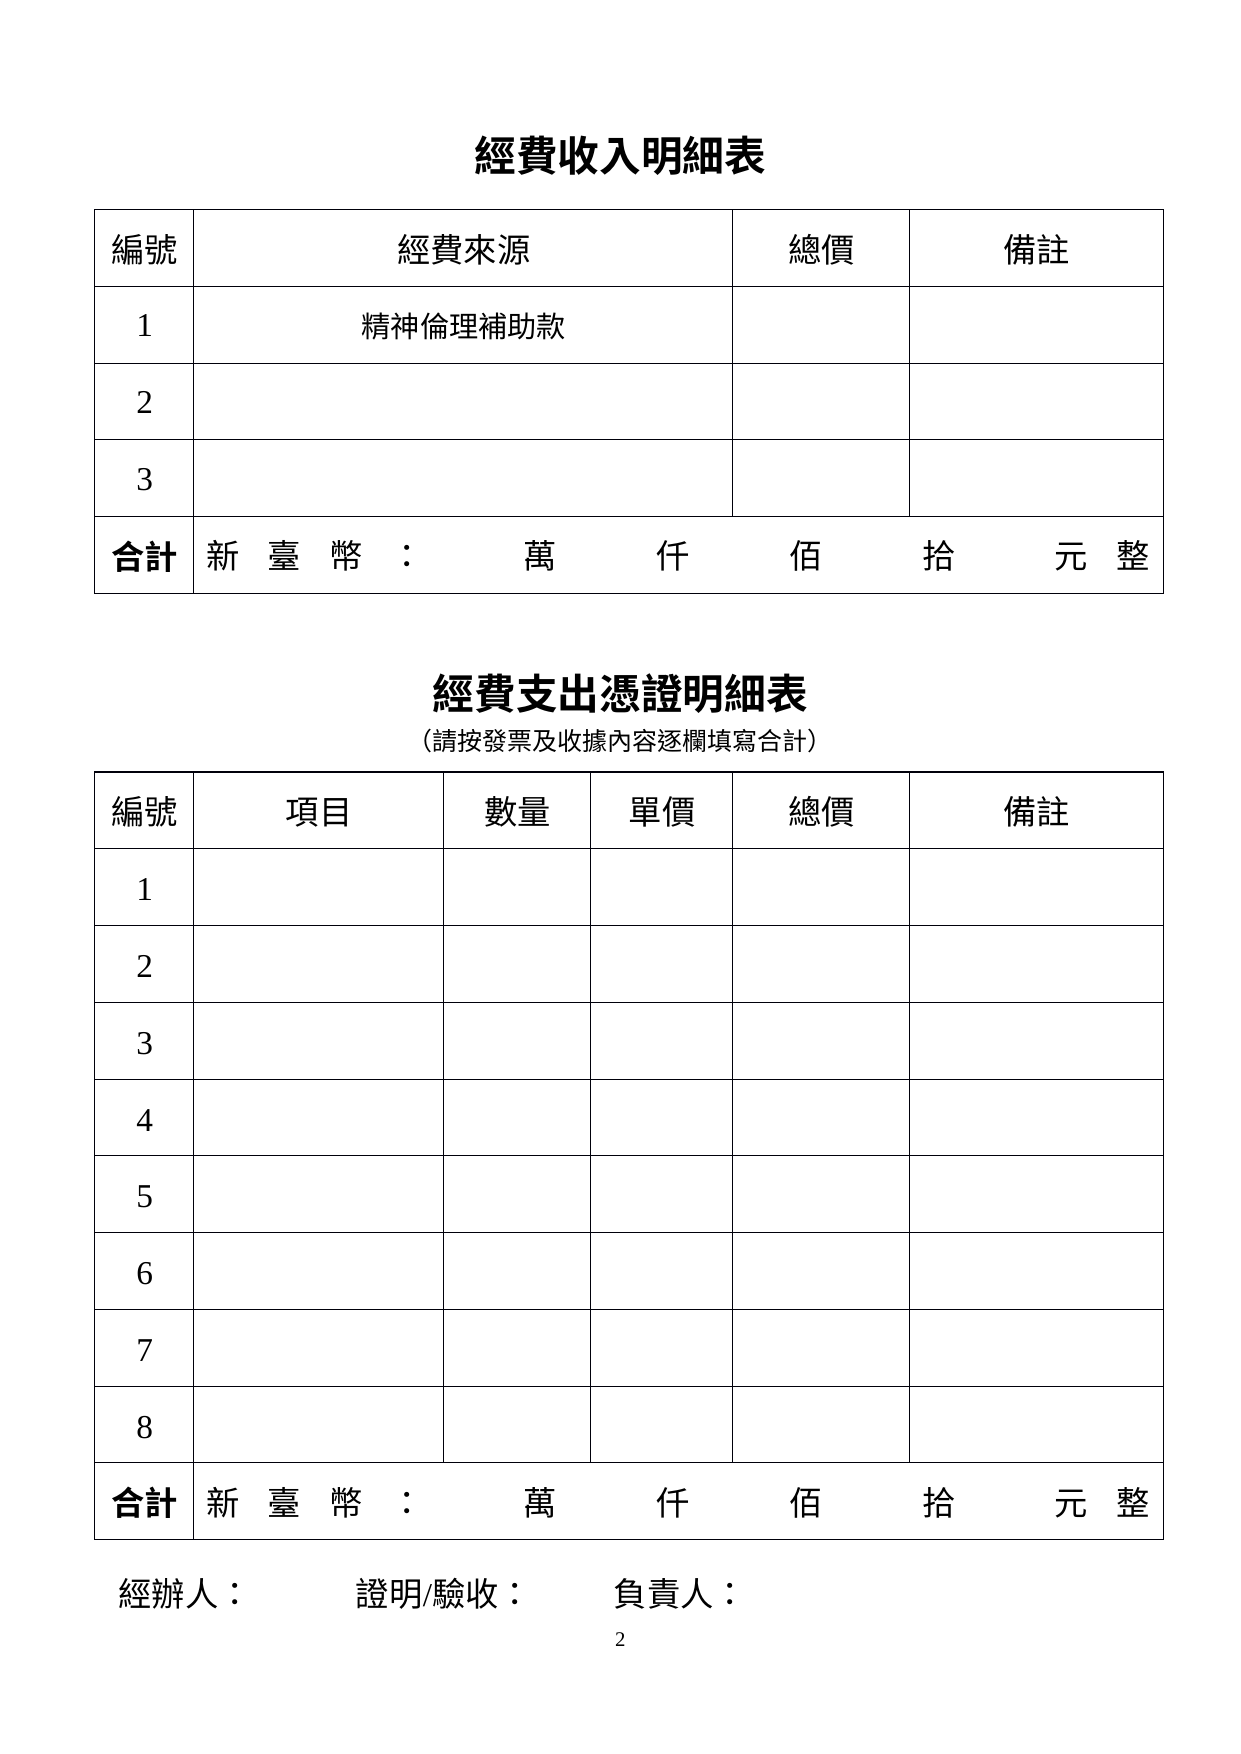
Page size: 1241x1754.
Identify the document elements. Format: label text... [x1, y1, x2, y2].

table_cell [444, 926, 590, 1002]
table_cell [194, 1080, 443, 1155]
table_cell [444, 1003, 590, 1078]
table_cell 2 [95, 926, 193, 1002]
table_cell [194, 1003, 443, 1078]
table_cell [910, 1387, 1163, 1462]
table_cell [733, 1003, 909, 1078]
text （請按發票及收據內容逐欄填寫合計） [118, 721, 1122, 758]
text 經辦人： 證明/驗收： 負責人： [118, 1568, 1122, 1616]
text 經費支出憑證明細表 [118, 661, 1122, 721]
table_cell [733, 287, 909, 363]
table_cell [591, 1080, 732, 1155]
table_cell [194, 440, 732, 516]
table_cell [910, 849, 1163, 925]
table_cell 6 [95, 1233, 193, 1309]
table_cell 1 [95, 287, 193, 363]
table_cell [591, 1387, 732, 1462]
table_cell [444, 1387, 590, 1462]
table_cell [194, 849, 443, 925]
table_cell [910, 287, 1163, 363]
table_cell [194, 1310, 443, 1386]
table_cell 8 [95, 1387, 193, 1462]
table_cell [444, 1233, 590, 1309]
table_cell 合計 [95, 1463, 193, 1539]
table_cell [591, 926, 732, 1002]
table_cell 5 [95, 1156, 193, 1232]
table_cell 3 [95, 1003, 193, 1078]
table_cell [591, 1310, 732, 1386]
table_header 項目 [194, 773, 443, 848]
table_cell [194, 1387, 443, 1462]
table_cell 4 [95, 1080, 193, 1155]
table_cell 新臺幣： 萬 仟 佰 拾 元整 [194, 1463, 1163, 1539]
table_cell [733, 849, 909, 925]
table_cell [591, 1233, 732, 1309]
table_cell [733, 1310, 909, 1386]
table_header 單價 [591, 773, 732, 848]
table_cell [194, 1156, 443, 1232]
table_header 備註 [910, 210, 1163, 286]
table_cell [733, 440, 909, 516]
table_header 編號 [95, 210, 193, 286]
table_cell [910, 1156, 1163, 1232]
table_cell [591, 1156, 732, 1232]
table_cell [444, 1156, 590, 1232]
table_cell 合計 [95, 517, 193, 593]
table_header 總價 [733, 210, 909, 286]
table_cell [910, 1310, 1163, 1386]
table_cell 2 [95, 364, 193, 439]
table_cell [194, 926, 443, 1002]
table_header 數量 [444, 773, 590, 848]
table_cell [733, 926, 909, 1002]
table_header 總價 [733, 773, 909, 848]
table_cell [733, 1233, 909, 1309]
table_cell [910, 1003, 1163, 1078]
table_header 編號 [95, 773, 193, 848]
table_cell [444, 1080, 590, 1155]
table_cell [910, 364, 1163, 439]
table_cell [444, 849, 590, 925]
table_cell [910, 440, 1163, 516]
table_cell [591, 849, 732, 925]
table_cell [194, 1233, 443, 1309]
table_header 備註 [910, 773, 1163, 848]
table_cell [910, 1233, 1163, 1309]
table_cell [910, 1080, 1163, 1155]
table_cell 3 [95, 440, 193, 516]
table_cell [591, 1003, 732, 1078]
table_header 經費來源 [194, 210, 732, 286]
table_cell [733, 1080, 909, 1155]
table_cell [733, 364, 909, 439]
table_cell 7 [95, 1310, 193, 1386]
table_cell 精神倫理補助款 [194, 287, 732, 363]
table_cell [910, 926, 1163, 1002]
table_cell [444, 1310, 590, 1386]
table_cell [733, 1156, 909, 1232]
table_cell [194, 364, 732, 439]
text 經費收入明細表 [118, 134, 1122, 180]
table_cell 1 [95, 849, 193, 925]
table_cell 新臺幣： 萬 仟 佰 拾 元整 [194, 517, 1163, 593]
table_cell [733, 1387, 909, 1462]
